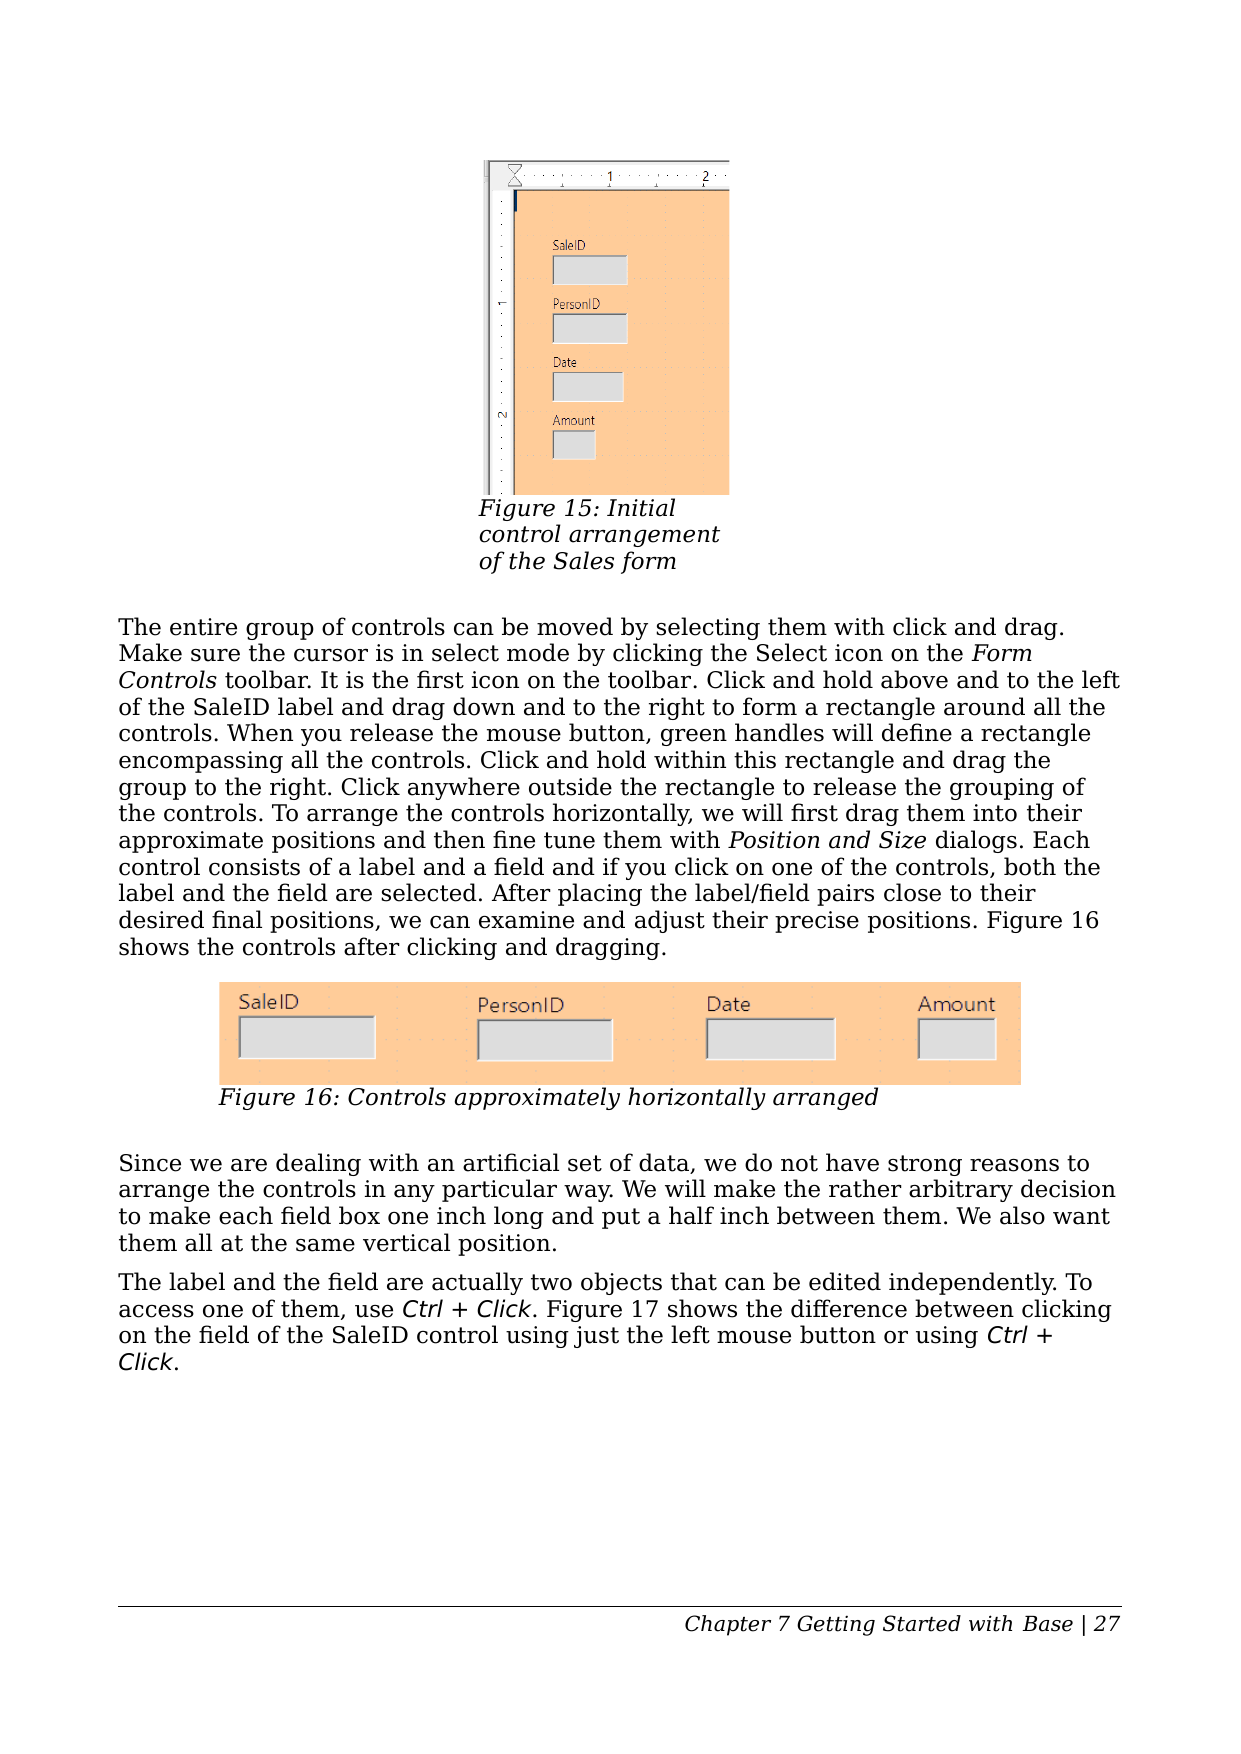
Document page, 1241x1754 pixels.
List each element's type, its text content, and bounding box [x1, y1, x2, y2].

picture [483, 160, 730, 495]
text Figure 15: Initial control arrangement of the Sales form [479, 160, 729, 575]
text Since we are dealing with an artificial set of data, we do not have strong reasons to arrange the controls in any particular way. We will make the rather arbitrary decision to make each field box one inch long and put a half inch between them. We also want them all at the same vertical position. [118, 1150, 1122, 1257]
text The entire group of controls can be moved by selecting them with click and drag. Make sure the cursor is in select mode by clicking the Select icon on the Form Controls toolbar. It is the first icon on the toolbar. Click and hold above and to the left of the SaleID label and drag down and to the right to form a rectangle around all the controls. When you release the mouse button, green handles will define a rectangle encompassing all the controls. Click and hold within this rectangle and drag the group to the right. Click anywhere outside the rectangle to release the grouping of the controls. To arrange the controls horizontally, we will first drag them into their approximate positions and then fine tune them with Position and Size dialogs. Each control consists of a label and a field and if you click on one of the controls, both the label and the field are selected. After placing the label/field pairs close to their desired final positions, we can examine and adjust their precise positions. Figure 16 shows the controls after clicking and dragging. [118, 614, 1122, 961]
picture [219, 982, 1021, 1085]
text Figure 16: Controls approximately horizontally arranged [219, 983, 1022, 1111]
text The label and the field are actually two objects that can be edited independently. To access one of them, use Ctrl + Click. Figure 17 shows the difference between clicking on the field of the SaleID control using just the left mouse button or using Ctrl + Click. [118, 1269, 1122, 1376]
